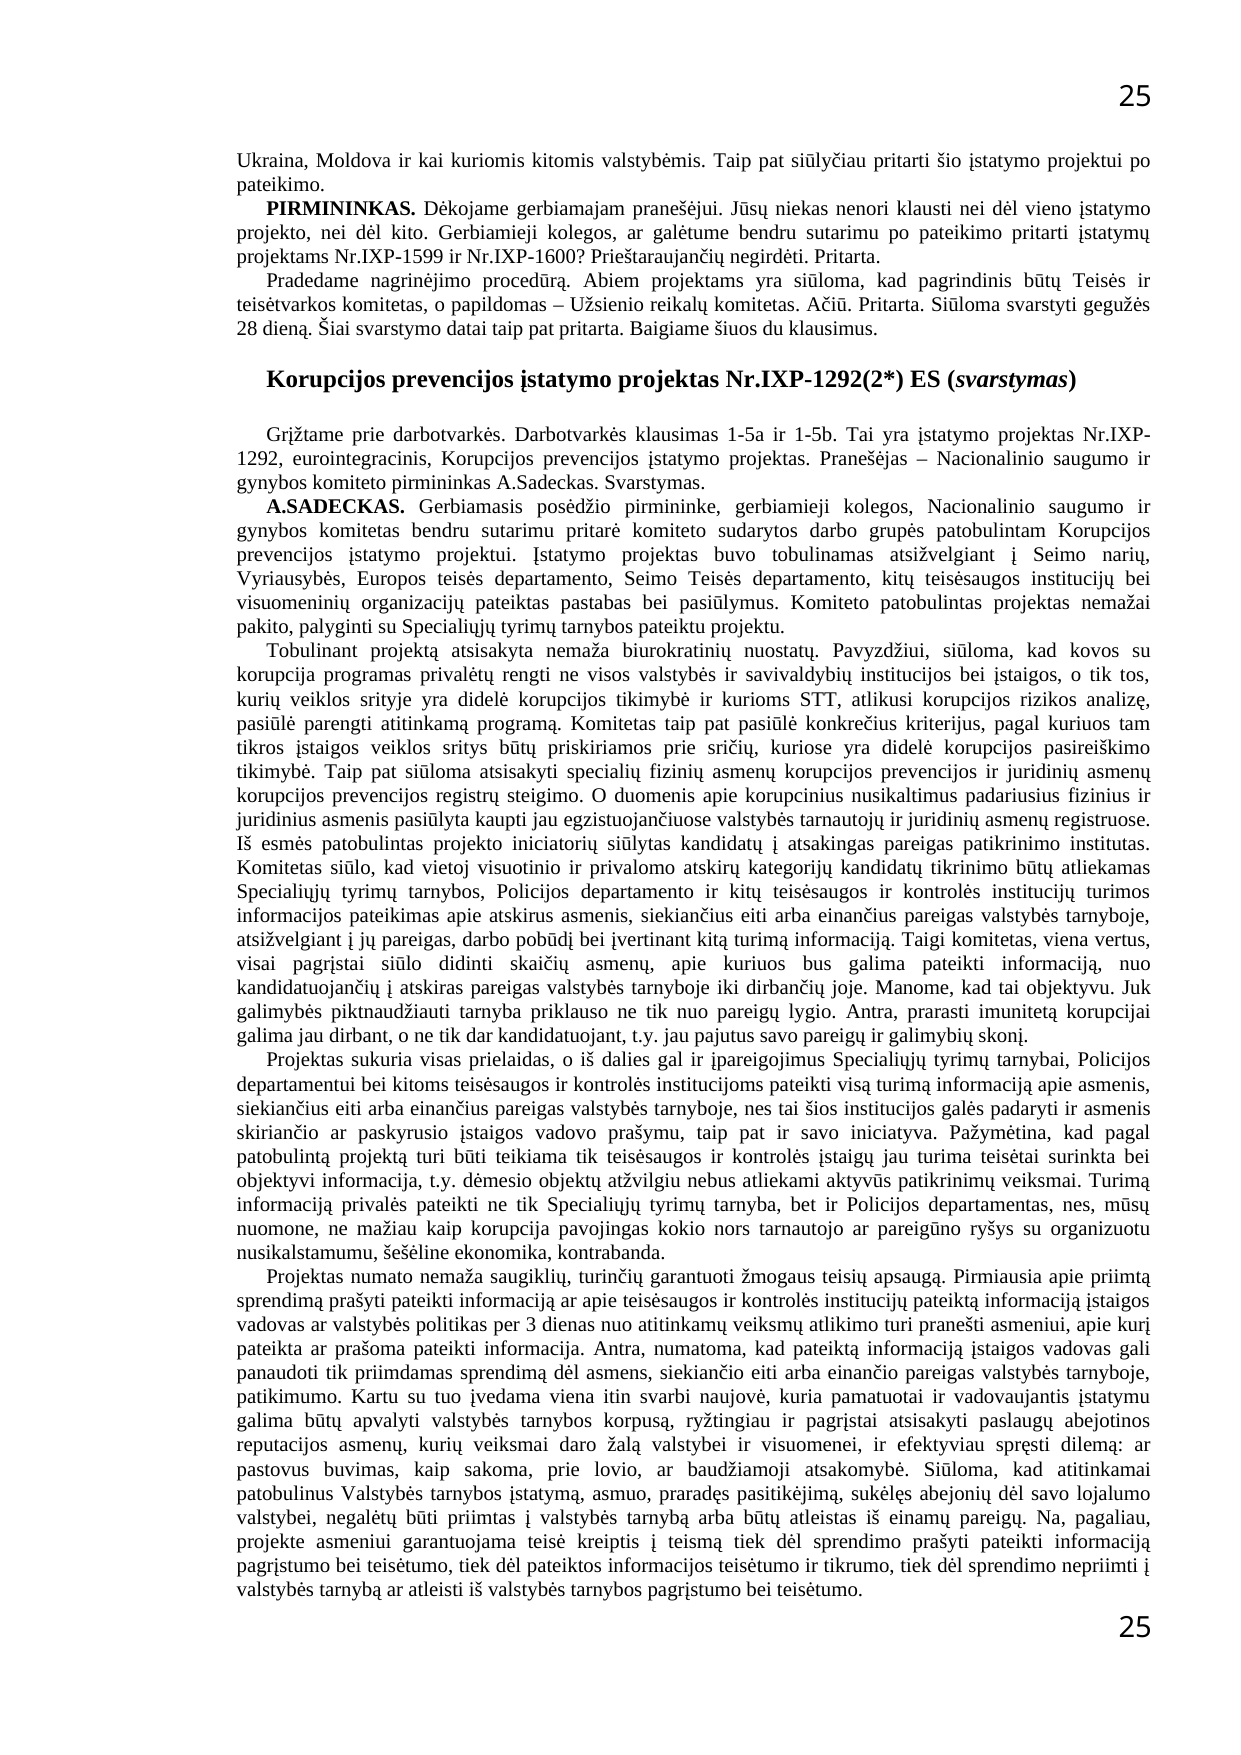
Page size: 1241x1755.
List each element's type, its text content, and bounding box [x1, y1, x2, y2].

text Projektas numato nemaža saugiklių, turinčių garantuoti žmogaus teisių apsaugą. Pirmiausia apie priimtą sprendimą prašyti pateikti informaciją ar apie teisėsaugos ir kontrolės institucijų pateiktą informaciją įstaigos vadovas ar valstybės politikas per 3 dienas nuo atitinkamų veiksmų atlikimo turi pranešti asmeniui, apie kurį pateikta ar prašoma pateikti informacija. Antra, numatoma, kad pateiktą informaciją įstaigos vadovas gali panaudoti tik priimdamas sprendimą dėl asmens, siekiančio eiti arba einančio pareigas valstybės tarnyboje, patikimumo. Kartu su tuo įvedama viena itin svarbi naujovė, kuria pamatuotai ir vadovaujantis įstatymu galima būtų apvalyti valstybės tarnybos korpusą, ryžtingiau ir pagrįstai atsisakyti paslaugų abejotinos reputacijos asmenų, kurių veiksmai daro žalą valstybei ir visuomenei, ir efektyviau spręsti dilemą: ar pastovus buvimas, kaip sakoma, prie lovio, ar baudžiamoji atsakomybė. Siūloma, kad atitinkamai patobulinus Valstybės tarnybos įstatymą, asmuo, praradęs pasitikėjimą, sukėlęs abejonių dėl savo lojalumo valstybei, negalėtų būti priimtas į valstybės tarnybą arba būtų atleistas iš einamų pareigų. Na, pagaliau, projekte asmeniui garantuojama teisė kreiptis į teismą tiek dėl sprendimo prašyti pateikti informaciją pagrįstumo bei teisėtumo, tiek dėl pateiktos informacijos teisėtumo ir tikrumo, tiek dėl sprendimo nepriimti į valstybės tarnybą ar atleisti iš valstybės tarnybos pagrįstumo bei teisėtumo. [236, 1264, 1152, 1601]
text Projektas sukuria visas prielaidas, o iš dalies gal ir įpareigojimus Specialiųjų tyrimų tarnybai, Policijos departamentui bei kitoms teisėsaugos ir kontrolės institucijoms pateikti visą turimą informaciją apie asmenis, siekiančius eiti arba einančius pareigas valstybės tarnyboje, nes tai šios institucijos galės padaryti ir asmenis skiriančio ar paskyrusio įstaigos vadovo prašymu, taip pat ir savo iniciatyva. Pažymėtina, kad pagal patobulintą projektą turi būti teikiama tik teisėsaugos ir kontrolės įstaigų jau turima teisėtai surinkta bei objektyvi informacija, t.y. dėmesio objektų atžvilgiu nebus atliekami aktyvūs patikrinimų veiksmai. Turimą informaciją privalės pateikti ne tik Specialiųjų tyrimų tarnyba, bet ir Policijos departamentas, nes, mūsų nuomone, ne mažiau kaip korupcija pavojingas kokio nors tarnautojo ar pareigūno ryšys su organizuotu nusikalstamumu, šešėline ekonomika, kontrabanda. [236, 1047, 1152, 1264]
text Ukraina, Moldova ir kai kuriomis kitomis valstybėmis. Taip pat siūlyčiau pritarti šio įstatymo projektui po pateikimo. [236, 148, 1152, 196]
text Grįžtame prie darbotvarkės. Darbotvarkės klausimas 1-5a ir 1-5b. Tai yra įstatymo projektas Nr.IXP-1292, eurointegracinis, Korupcijos prevencijos įstatymo projektas. Pranešėjas – Nacionalinio saugumo ir gynybos komiteto pirmininkas A.Sadeckas. Svarstymas. [236, 422, 1152, 494]
text Tobulinant projektą atsisakyta nemaža biurokratinių nuostatų. Pavyzdžiui, siūloma, kad kovos su korupcija programas privalėtų rengti ne visos valstybės ir savivaldybių institucijos bei įstaigos, o tik tos, kurių veiklos srityje yra didelė korupcijos tikimybė ir kurioms STT, atlikusi korupcijos rizikos analizę, pasiūlė parengti atitinkamą programą. Komitetas taip pat pasiūlė konkrečius kriterijus, pagal kuriuos tam tikros įstaigos veiklos sritys būtų priskiriamos prie sričių, kuriose yra didelė korupcijos pasireiškimo tikimybė. Taip pat siūloma atsisakyti specialių fizinių asmenų korupcijos prevencijos ir juridinių asmenų korupcijos prevencijos registrų steigimo. O duomenis apie korupcinius nusikaltimus padariusius fizinius ir juridinius asmenis pasiūlyta kaupti jau egzistuojančiuose valstybės tarnautojų ir juridinių asmenų registruose. Iš esmės patobulintas projekto iniciatorių siūlytas kandidatų į atsakingas pareigas patikrinimo institutas. Komitetas siūlo, kad vietoj visuotinio ir privalomo atskirų kategorijų kandidatų tikrinimo būtų atliekamas Specialiųjų tyrimų tarnybos, Policijos departamento ir kitų teisėsaugos ir kontrolės institucijų turimos informacijos pateikimas apie atskirus asmenis, siekiančius eiti arba einančius pareigas valstybės tarnyboje, atsižvelgiant į jų pareigas, darbo pobūdį bei įvertinant kitą turimą informaciją. Taigi komitetas, viena vertus, visai pagrįstai siūlo didinti skaičių asmenų, apie kuriuos bus galima pateikti informaciją, nuo kandidatuojančių į atskiras pareigas valstybės tarnyboje iki dirbančių joje. Manome, kad tai objektyvu. Juk galimybės piktnaudžiauti tarnyba priklauso ne tik nuo pareigų lygio. Antra, prarasti imunitetą korupcijai galima jau dirbant, o ne tik dar kandidatuojant, t.y. jau pajutus savo pareigų ir galimybių skonį. [236, 638, 1152, 1047]
text A.SADECKAS. Gerbiamasis posėdžio pirmininke, gerbiamieji kolegos, Nacionalinio saugumo ir gynybos komitetas bendru sutarimu pritarė komiteto sudarytos darbo grupės patobulintam Korupcijos prevencijos įstatymo projektui. Įstatymo projektas buvo tobulinamas atsižvelgiant į Seimo narių, Vyriausybės, Europos teisės departamento, Seimo Teisės departamento, kitų teisėsaugos institucijų bei visuomeninių organizacijų pateiktas pastabas bei pasiūlymus. Komiteto patobulintas projektas nemažai pakito, palyginti su Specialiųjų tyrimų tarnybos pateiktu projektu. [236, 494, 1152, 638]
text Korupcijos prevencijos įstatymo projektas Nr.IXP-1292(2*) ES (svarstymas) [236, 364, 1152, 393]
text Pradedame nagrinėjimo procedūrą. Abiem projektams yra siūloma, kad pagrindinis būtų Teisės ir teisėtvarkos komitetas, o papildomas – Užsienio reikalų komitetas. Ačiū. Pritarta. Siūloma svarstyti gegužės 28 dieną. Šiai svarstymo datai taip pat pritarta. Baigiame šiuos du klausimus. [236, 268, 1152, 340]
text PIRMININKAS. Dėkojame gerbiamajam pranešėjui. Jūsų niekas nenori klausti nei dėl vieno įstatymo projekto, nei dėl kito. Gerbiamieji kolegos, ar galėtume bendru sutarimu po pateikimo pritarti įstatymų projektams Nr.IXP-1599 ir Nr.IXP-1600? Prieštaraujančių negirdėti. Pritarta. [236, 196, 1152, 268]
